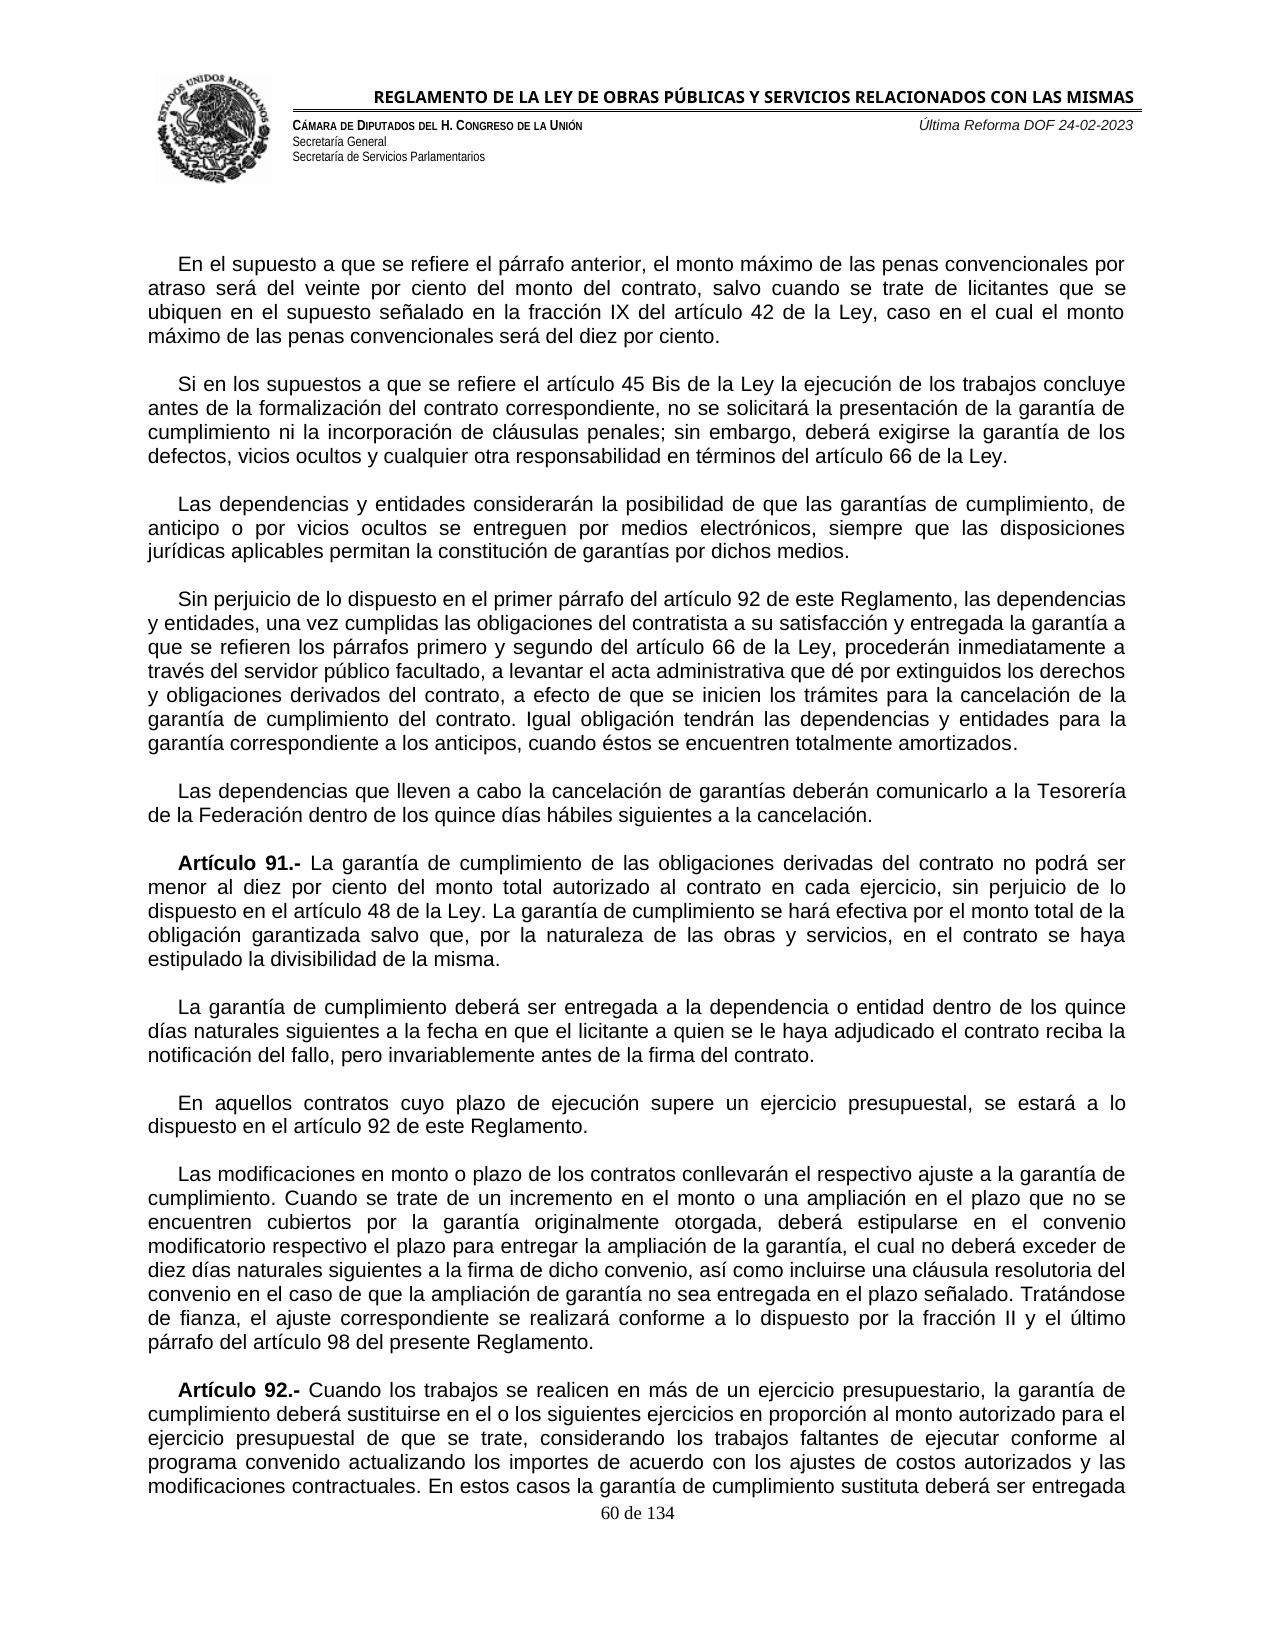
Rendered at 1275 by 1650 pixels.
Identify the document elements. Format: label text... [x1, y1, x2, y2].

text Sin perjuicio de lo dispuesto en el primer párrafo del artículo 92 de este Reglamento, las dependencias y entidades, una vez cumplidas las obligaciones del contratista a su satisfacción y entregada la garantía a que se refieren los párrafos primero y segundo del artículo 66 de la Ley, procederán inmediatamente a través del servidor público facultado, a levantar el acta administrativa que dé por extinguidos los derechos y obligaciones derivados del contrato, a efecto de que se inicien los trámites para la cancelación de la garantía de cumplimiento del contrato. Igual obligación tendrán las dependencias y entidades para la garantía correspondiente a los anticipos, cuando éstos se encuentren totalmente amortizados. [148, 587, 1127, 755]
text La garantía de cumplimiento deberá ser entregada a la dependencia o entidad dentro de los quince días naturales siguientes a la fecha en que el licitante a quien se le haya adjudicado el contrato reciba la notificación del fallo, pero invariablemente antes de la firma del contrato. [148, 994, 1127, 1066]
text Las modificaciones en monto o plazo de los contratos conllevarán el respectivo ajuste a la garantía de cumplimiento. Cuando se trate de un incremento en el monto o una ampliación en el plazo que no se encuentren cubiertos por la garantía originalmente otorgada, deberá estipularse en el convenio modificatorio respectivo el plazo para entregar la ampliación de la garantía, el cual no deberá exceder de diez días naturales siguientes a la firma de dicho convenio, así como incluirse una cláusula resolutoria del convenio en el caso de que la ampliación de garantía no sea entregada en el plazo señalado. Tratándose de fianza, el ajuste correspondiente se realizará conforme a lo dispuesto por la fracción II y el último párrafo del artículo 98 del presente Reglamento. [148, 1162, 1127, 1354]
text Las dependencias y entidades considerarán la posibilidad de que las garantías de cumplimiento, de anticipo o por vicios ocultos se entreguen por medios electrónicos, siempre que las disposiciones jurídicas aplicables permitan la constitución de garantías por dichos medios. [148, 491, 1127, 563]
text Las dependencias que lleven a cabo la cancelación de garantías deberán comunicarlo a la Tesorería de la Federación dentro de los quince días hábiles siguientes a la cancelación. [148, 779, 1127, 827]
text Artículo 92.- Cuando los trabajos se realicen en más de un ejercicio presupuestario, la garantía de cumplimiento deberá sustituirse en el o los siguientes ejercicios en proporción al monto autorizado para el ejercicio presupuestal de que se trate, considerando los trabajos faltantes de ejecutar conforme al programa convenido actualizando los importes de acuerdo con los ajustes de costos autorizados y las modificaciones contractuales. En estos casos la garantía de cumplimiento sustituta deberá ser entregada [148, 1378, 1127, 1498]
text Artículo 91.- La garantía de cumplimiento de las obligaciones derivadas del contrato no podrá ser menor al diez por ciento del monto total autorizado al contrato en cada ejercicio, sin perjuicio de lo dispuesto en el artículo 48 de la Ley. La garantía de cumplimiento se hará efectiva por el monto total de la obligación garantizada salvo que, por la naturaleza de las obras y servicios, en el contrato se haya estipulado la divisibilidad de la misma. [148, 851, 1127, 971]
text En el supuesto a que se refiere el párrafo anterior, el monto máximo de las penas convencionales por atraso será del veinte por ciento del monto del contrato, salvo cuando se trate de licitantes que se ubiquen en el supuesto señalado en la fracción IX del artículo 42 de la Ley, caso en el cual el monto máximo de las penas convencionales será del diez por ciento. [148, 252, 1127, 348]
text Si en los supuestos a que se refiere el artículo 45 Bis de la Ley la ejecución de los trabajos concluye antes de la formalización del contrato correspondiente, no se solicitará la presentación de la garantía de cumplimiento ni la incorporación de cláusulas penales; sin embargo, deberá exigirse la garantía de los defectos, vicios ocultos y cualquier otra responsabilidad en términos del artículo 66 de la Ley. [148, 372, 1127, 467]
text En aquellos contratos cuyo plazo de ejecución supere un ejercicio presupuestal, se estará a lo dispuesto en el artículo 92 de este Reglamento. [148, 1090, 1127, 1138]
